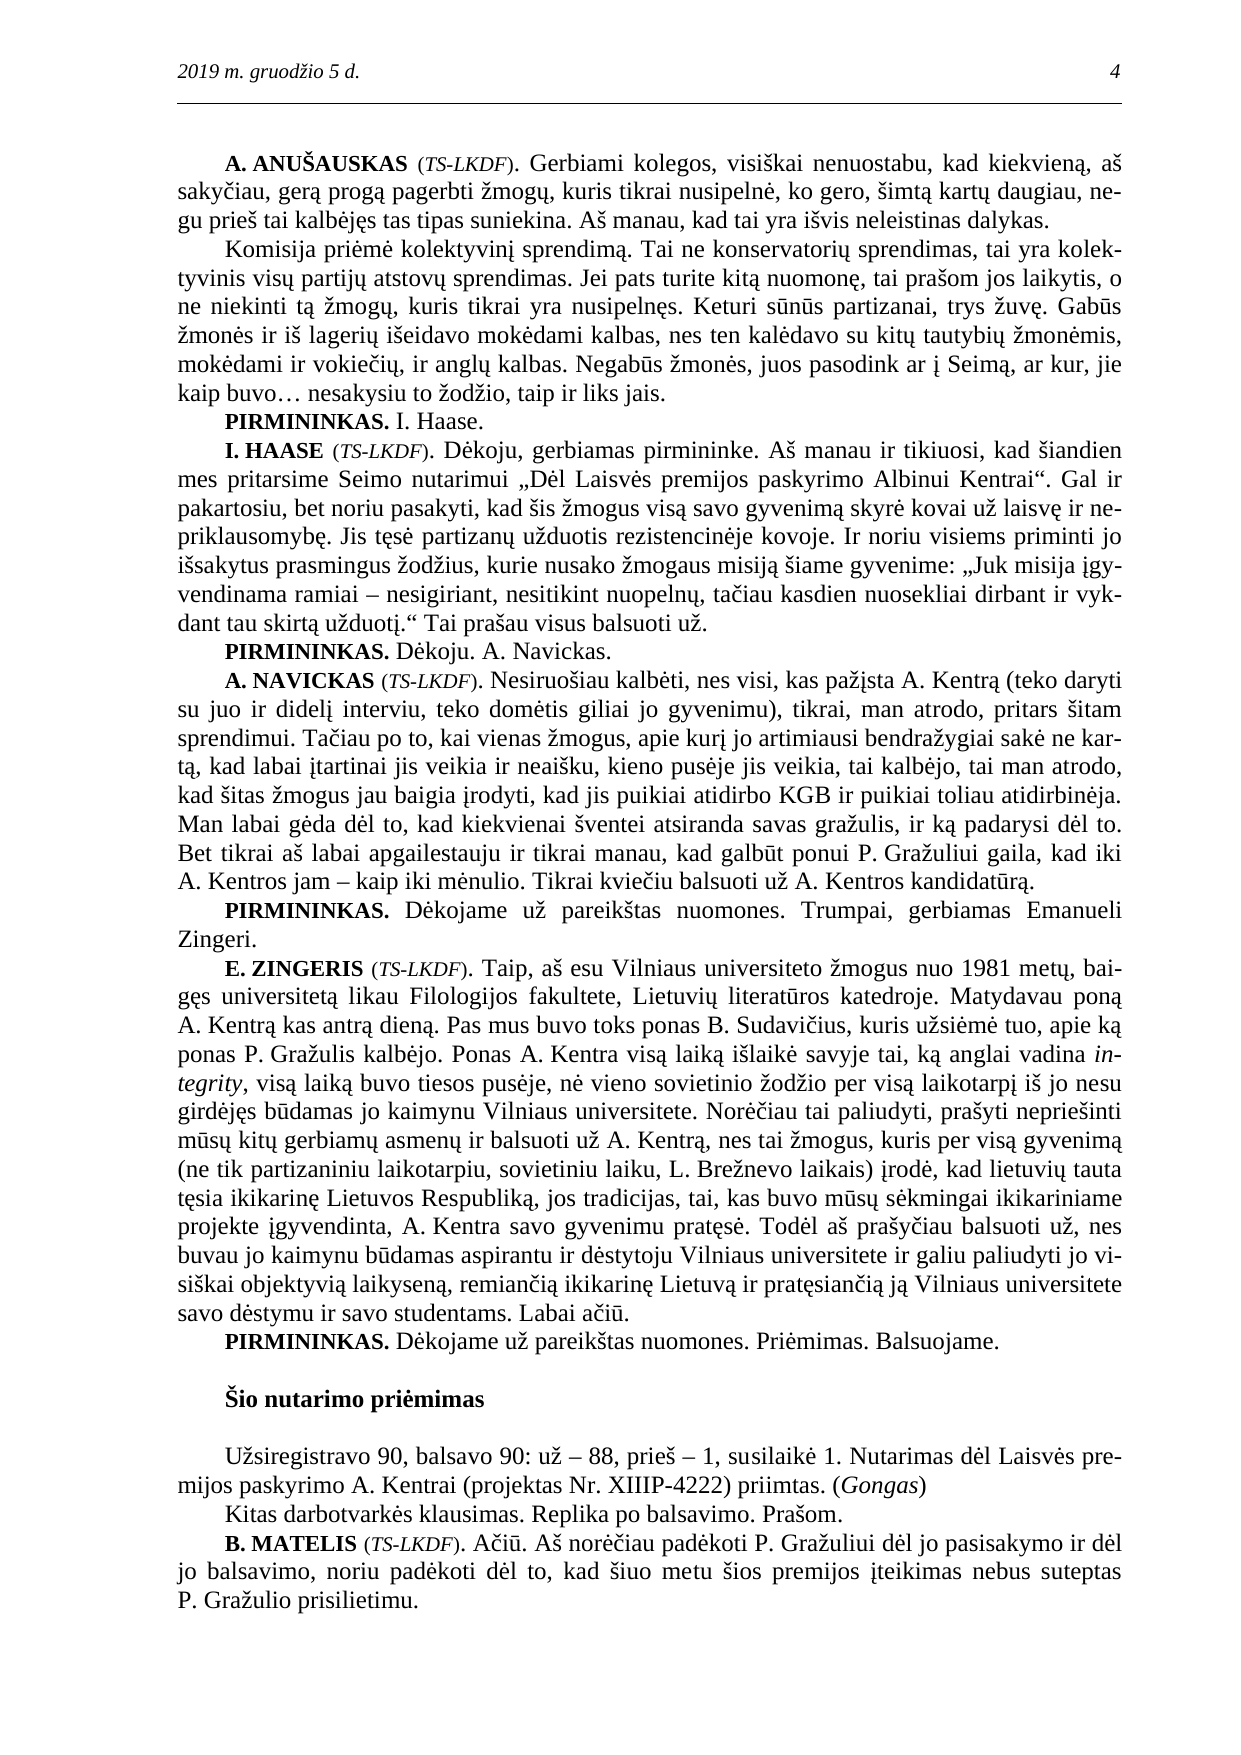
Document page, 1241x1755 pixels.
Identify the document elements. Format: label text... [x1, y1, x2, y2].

text PIRMININKAS. Dė­ko­ja­me už pa­reikš­tas nuo­mo­nes. Trum­pai, ger­bia­mas Ema­nu­e­li Zinge­ri. [177, 895, 1122, 953]
text Ko­mi­si­ja pri­ėmė ko­lek­ty­vi­nį spren­di­mą. Tai ne kon­ser­va­to­rių spren­di­mas, tai yra ko­lek­ty­vi­nis vi­sų par­ti­jų at­sto­vų spren­di­mas. Jei pats tu­ri­te ki­tą nuo­mo­nę, tai pra­šom jos lai­ky­tis, o ne nie­kin­ti tą žmo­gų, ku­ris tik­rai yra nu­si­pel­nęs. Ke­tu­ri sū­nūs par­ti­za­nai, trys žu­vę. Ga­būs žmo­nės ir iš la­ge­rių iš­ei­da­vo mo­kė­da­mi kal­bas, nes ten ka­lė­da­vo su ki­tų tau­ty­bių žmo­nė­mis, mo­kė­da­mi ir vo­kie­čių, ir an­glų kal­bas. Ne­ga­būs žmo­nės, juos pa­so­dink ar į Sei­mą, ar kur, jie kaip bu­vo… ne­sa­ky­siu to žo­džio, taip ir liks jais. [177, 234, 1122, 406]
text Už­si­re­gist­ra­vo 90, bal­sa­vo 90: už – 88, prieš – 1, su­si­lai­kė 1. Nu­ta­ri­mas dėl Lais­vės pre­mi­jos pa­sky­ri­mo A. Ken­trai (pro­jek­tas Nr. XIIIP-4222) pri­im­tas. (Gon­gas) [177, 1441, 1122, 1499]
text Šio nu­ta­ri­mo pri­ėmi­mas [177, 1384, 1122, 1413]
text A. NAVICKAS (TS-LKDF). Ne­si­ruo­šiau kal­bė­ti, nes vi­si, kas pa­žįs­ta A. Ken­trą (te­ko da­ry­ti su juo ir di­de­lį in­ter­viu, te­ko do­mė­tis gi­liai jo gy­ve­ni­mu), tik­rai, man at­ro­do, pri­tars ši­tam spren­di­mui. Ta­čiau po to, kai vie­nas žmo­gus, apie ku­rį jo ar­ti­miau­si ben­dra­žy­giai sa­kė ne kar­tą, kad la­bai įtar­ti­nai jis vei­kia ir ne­aiš­ku, kie­no pu­sė­je jis vei­kia, tai kal­bė­jo, tai man at­ro­do, kad ši­tas žmo­gus jau bai­gia įro­dy­ti, kad jis pui­kiai ati­dir­bo KGB ir pui­kiai to­liau ati­dir­bi­nė­ja. Man la­bai gė­da dėl to, kad kiek­vie­nai šven­tei at­si­ran­da sa­vas gra­žu­lis, ir ką pa­da­ry­si dėl to. Bet tik­rai aš la­bai ap­gai­les­tau­ju ir tik­rai ma­nau, kad gal­būt po­nui P. Gra­žu­liui gai­la, kad iki A. Ken­tros jam – kaip iki mė­nu­lio. Tik­rai kvie­čiu bal­suo­ti už A. Ken­tros kan­di­da­tū­rą. [177, 665, 1122, 895]
text PIRMININKAS. Dė­ko­ju. A. Na­vic­kas. [177, 636, 1122, 665]
text B. MATELIS (TS-LKDF). Ačiū. Aš no­rė­čiau pa­dė­ko­ti P. Gra­žu­liui dėl jo pa­si­sa­ky­mo ir dėl jo bal­sa­vi­mo, no­riu pa­dė­ko­ti dėl to, kad šiuo me­tu šios pre­mi­jos įtei­ki­mas ne­bus su­tep­tas P. Gra­žu­lio pri­si­lie­ti­mu. [177, 1528, 1122, 1614]
text Ki­tas dar­bo­tvarkės klau­si­mas. Re­pli­ka po bal­sa­vi­mo. Pra­šom. [177, 1499, 1122, 1528]
text I. HAASE (TS-LKDF). Dė­ko­ju, ger­bia­mas pir­mi­nin­ke. Aš ma­nau ir ti­kiuo­si, kad šian­dien mes pri­tar­si­me Sei­mo nu­ta­ri­mui „Dėl Lais­vės pre­mi­jos pa­sky­ri­mo Al­bi­nui Ken­trai“. Gal ir pa­kar­to­siu, bet no­riu pa­sa­ky­ti, kad šis žmo­gus vi­są sa­vo gy­ve­ni­mą sky­rė ko­vai už lais­vę ir ne­pri­klau­so­my­bę. Jis tę­sė par­ti­za­nų už­duo­tis re­zis­ten­ci­nė­je ko­vo­je. Ir no­riu vi­siems pri­min­ti jo iš­sa­ky­tus pras­min­gus žo­džius, ku­rie nu­sa­ko žmo­gaus mi­si­ją šia­me gy­ve­ni­me: „Juk mi­si­ja įgy­ven­di­na­ma ra­miai – ne­si­gi­riant, ne­si­ti­kint nuo­pel­nų, ta­čiau kas­dien nuo­sek­liai dir­bant ir vyk­dant tau skir­tą už­duo­tį.“ Tai pra­šau vi­sus bal­suo­ti už. [177, 435, 1122, 636]
text PIRMININKAS. Dė­ko­ja­me už pa­reikš­tas nuo­mo­nes. Pri­ėmi­mas. Bal­suo­ja­me. [177, 1326, 1122, 1355]
text PIRMININKAS. I. Ha­a­se. [177, 406, 1122, 435]
text A. ANUŠAUSKAS (TS-LKDF). Ger­bia­mi ko­le­gos, vi­siš­kai ne­nuos­ta­bu, kad kiek­vie­ną, aš sa­ky­čiau, ge­rą pro­gą pa­gerb­ti žmo­gų, ku­ris tik­rai nu­si­pel­nė, ko ge­ro, šim­tą kar­tų dau­giau, ne­gu prieš tai kal­bė­jęs tas ti­pas su­nie­ki­na. Aš ma­nau, kad tai yra iš­vis ne­leis­ti­nas da­ly­kas. [177, 148, 1122, 234]
text E. ZINGERIS (TS-LKDF). Taip, aš esu Vil­niaus uni­ver­si­te­to žmo­gus nuo 1981 me­tų, bai­gęs uni­ver­si­te­tą li­kau Fi­lo­lo­gi­jos fa­kul­te­te, Lie­tu­vių li­te­ra­tū­ros ka­ted­ro­je. Ma­ty­da­vau po­ną A. Ken­trą kas an­trą die­ną. Pas mus bu­vo toks po­nas B. Su­da­vi­čius, ku­ris už­si­ė­mė tuo, apie ką po­nas P. Gra­žu­lis kal­bė­jo. Po­nas A. Ken­tra vi­są lai­ką iš­lai­kė sa­vy­je tai, ką an­glai va­di­na in­teg­ri­ty, vi­są lai­ką bu­vo tie­sos pu­sė­je, nė vie­no so­vie­ti­nio žo­džio per vi­są lai­ko­tar­pį iš jo ne­su gir­dė­jęs bū­da­mas jo kai­my­nu Vil­niaus uni­ver­si­te­te. No­rė­čiau tai pa­liu­dy­ti, pra­šy­ti ne­pri­ešin­ti mū­sų ki­tų ger­bia­mų as­me­nų ir bal­suo­ti už A. Ken­trą, nes tai žmo­gus, ku­ris per vi­są gy­ve­ni­mą (ne tik par­ti­za­ni­niu lai­ko­tar­piu, so­vie­ti­niu lai­ku, L. Brež­ne­vo lai­kais) įro­dė, kad lie­tu­vių tau­ta tę­sia iki­ka­ri­nę Lie­tu­vos Res­pub­li­ką, jos tra­di­ci­jas, tai, kas bu­vo mū­sų sėk­min­gai iki­ka­ri­nia­me pro­jek­te įgy­ven­din­ta, A. Ken­tra sa­vo gy­ve­ni­mu pra­tę­sė. To­dėl aš pra­šy­čiau bal­suo­ti už, nes bu­vau jo kai­my­nu bū­da­mas as­pi­ran­tu ir dės­ty­to­ju Vil­niaus uni­ver­si­te­te ir ga­liu pa­liu­dy­ti jo vi­siš­kai ob­jek­ty­vią lai­ky­se­ną, re­mian­čią iki­ka­ri­nę Lie­tu­vą ir pra­tę­sian­čią ją Vil­niaus uni­ver­si­te­te sa­vo dės­ty­mu ir sa­vo stu­den­tams. La­bai ačiū. [177, 953, 1122, 1326]
